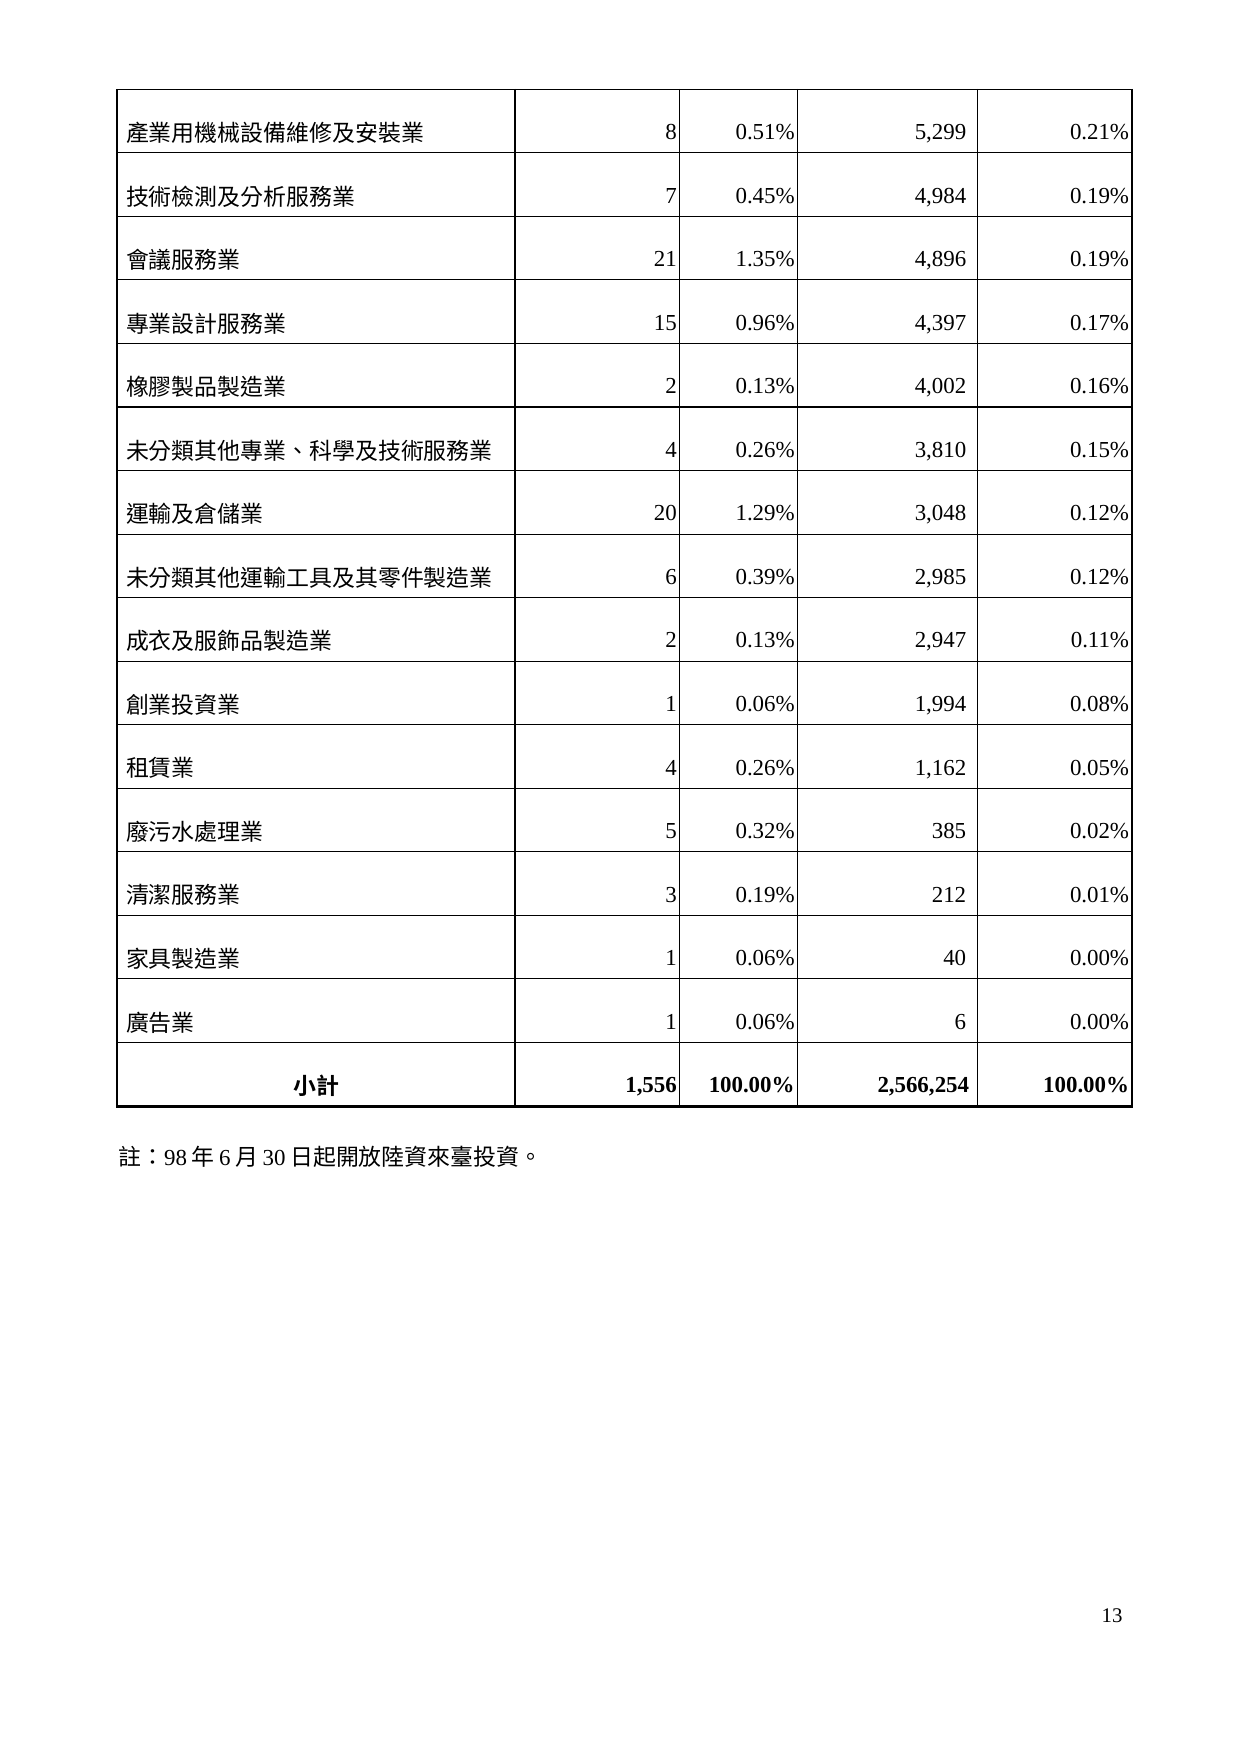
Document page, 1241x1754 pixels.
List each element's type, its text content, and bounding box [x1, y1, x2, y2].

table_cell 6 [798, 979, 977, 1042]
table_cell 1,994 [798, 662, 977, 724]
table_cell 技術檢測及分析服務業 [118, 153, 514, 216]
table_cell 8 [516, 90, 679, 152]
table_cell 廣告業 [118, 979, 514, 1042]
table_cell 0.13% [680, 344, 797, 406]
table_cell 1,162 [798, 725, 977, 788]
table_cell 0.12% [978, 471, 1131, 533]
table_cell 1 [516, 916, 679, 978]
table_cell 0.00% [978, 916, 1131, 978]
table_cell 0.01% [978, 852, 1131, 915]
table_cell 家具製造業 [118, 916, 514, 978]
table_cell 0.06% [680, 662, 797, 724]
table_cell 0.13% [680, 598, 797, 661]
table_cell 20 [516, 471, 679, 533]
table_cell 1.35% [680, 217, 797, 279]
table_cell 1 [516, 662, 679, 724]
table_cell 2,566,254 [798, 1043, 977, 1105]
text 註：98年6月30日起開放陸資來臺投資。 [118, 1114, 1122, 1176]
table_cell 4 [516, 408, 679, 470]
table_cell 5 [516, 789, 679, 851]
table_cell 0.06% [680, 916, 797, 978]
table_cell 15 [516, 280, 679, 343]
table_cell 0.26% [680, 408, 797, 470]
table_cell 成衣及服飾品製造業 [118, 598, 514, 661]
table_cell 1 [516, 979, 679, 1042]
table_cell 3,048 [798, 471, 977, 533]
table_cell 0.05% [978, 725, 1131, 788]
table_cell 2 [516, 344, 679, 406]
table_cell 212 [798, 852, 977, 915]
table_cell 3,810 [798, 408, 977, 470]
table_cell 0.51% [680, 90, 797, 152]
table_cell 0.26% [680, 725, 797, 788]
table_cell 7 [516, 153, 679, 216]
table_cell 0.17% [978, 280, 1131, 343]
table_cell 385 [798, 789, 977, 851]
table_cell 租賃業 [118, 725, 514, 788]
table_cell 40 [798, 916, 977, 978]
table_cell 0.08% [978, 662, 1131, 724]
table_cell 0.32% [680, 789, 797, 851]
table_cell 2 [516, 598, 679, 661]
table_cell 0.21% [978, 90, 1131, 152]
table_cell 橡膠製品製造業 [118, 344, 514, 406]
table_cell 0.45% [680, 153, 797, 216]
table_cell 4,397 [798, 280, 977, 343]
table_cell 21 [516, 217, 679, 279]
table_cell 1,556 [516, 1043, 679, 1105]
table_cell 4,984 [798, 153, 977, 216]
table_cell 0.06% [680, 979, 797, 1042]
table_cell 創業投資業 [118, 662, 514, 724]
table_cell 產業用機械設備維修及安裝業 [118, 90, 514, 152]
table_cell 0.19% [978, 217, 1131, 279]
table_cell 5,299 [798, 90, 977, 152]
table_cell 0.96% [680, 280, 797, 343]
table_cell 未分類其他專業、科學及技術服務業 [118, 408, 514, 470]
table_cell 0.11% [978, 598, 1131, 661]
table_cell 3 [516, 852, 679, 915]
table_cell 0.39% [680, 535, 797, 597]
table_cell 4,896 [798, 217, 977, 279]
table_cell 清潔服務業 [118, 852, 514, 915]
table_cell 4 [516, 725, 679, 788]
table_cell 0.02% [978, 789, 1131, 851]
table_cell 0.16% [978, 344, 1131, 406]
table_cell 6 [516, 535, 679, 597]
table_cell 廢污水處理業 [118, 789, 514, 851]
table_cell 2,947 [798, 598, 977, 661]
table_cell 4,002 [798, 344, 977, 406]
table_cell 100.00% [978, 1043, 1131, 1105]
table_cell 專業設計服務業 [118, 280, 514, 343]
table_cell 運輸及倉儲業 [118, 471, 514, 533]
table_cell 100.00% [680, 1043, 797, 1105]
table_cell 0.00% [978, 979, 1131, 1042]
table_cell 會議服務業 [118, 217, 514, 279]
table_cell 0.19% [978, 153, 1131, 216]
table_cell 1.29% [680, 471, 797, 533]
table_cell 2,985 [798, 535, 977, 597]
table_cell 0.15% [978, 408, 1131, 470]
table_cell 0.12% [978, 535, 1131, 597]
table_cell 0.19% [680, 852, 797, 915]
table_cell 未分類其他運輸工具及其零件製造業 [118, 535, 514, 597]
table_cell 小計 [118, 1043, 514, 1105]
